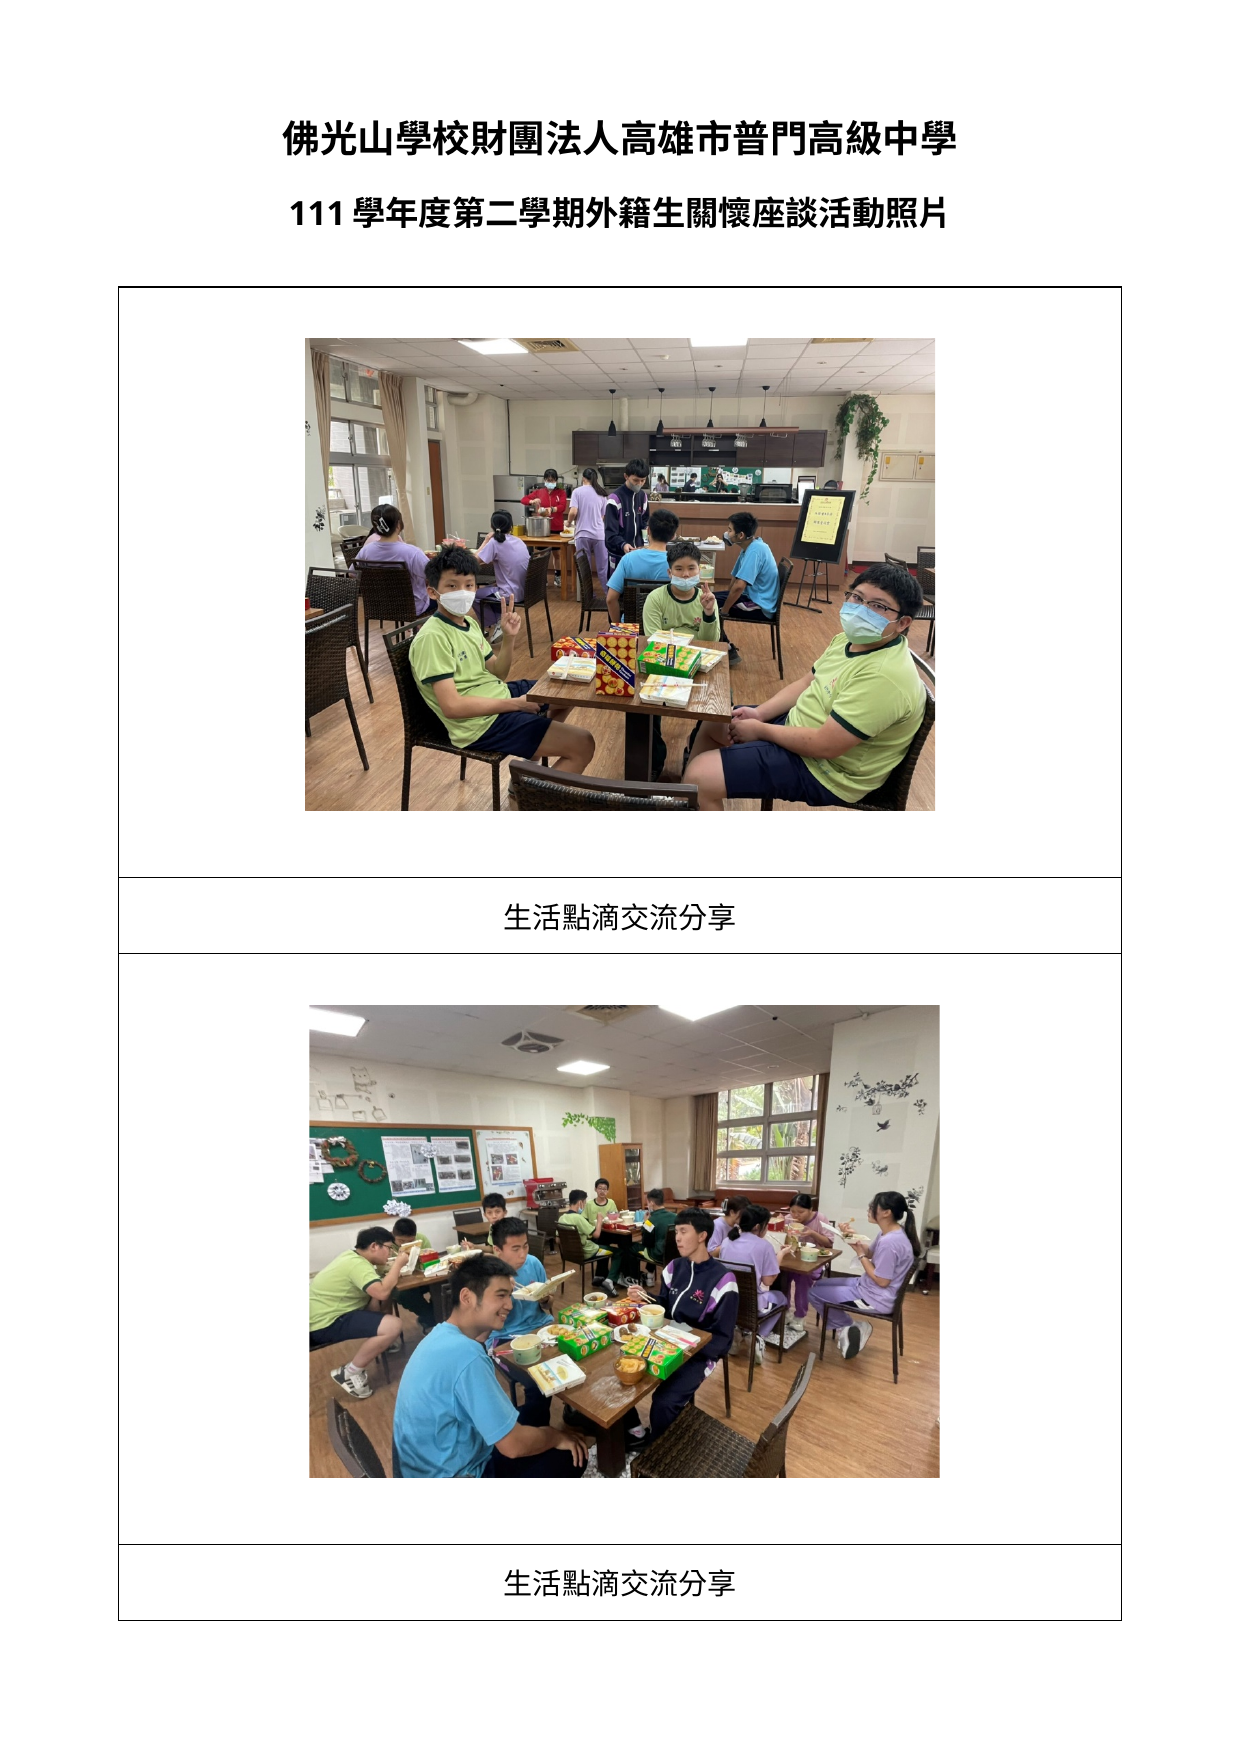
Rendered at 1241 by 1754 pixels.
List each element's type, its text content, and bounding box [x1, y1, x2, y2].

table_header [119, 288, 1121, 877]
table_cell 生活點滴交流分享 [119, 1545, 1121, 1619]
text 佛光山學校財團法人高雄市普門高級中學 [118, 99, 1122, 174]
text 111學年度第二學期外籍生關懷座談活動照片 [118, 174, 1122, 249]
picture [309, 1005, 940, 1478]
picture [305, 338, 936, 811]
table_cell [119, 954, 1121, 1543]
table_cell 生活點滴交流分享 [119, 878, 1121, 953]
